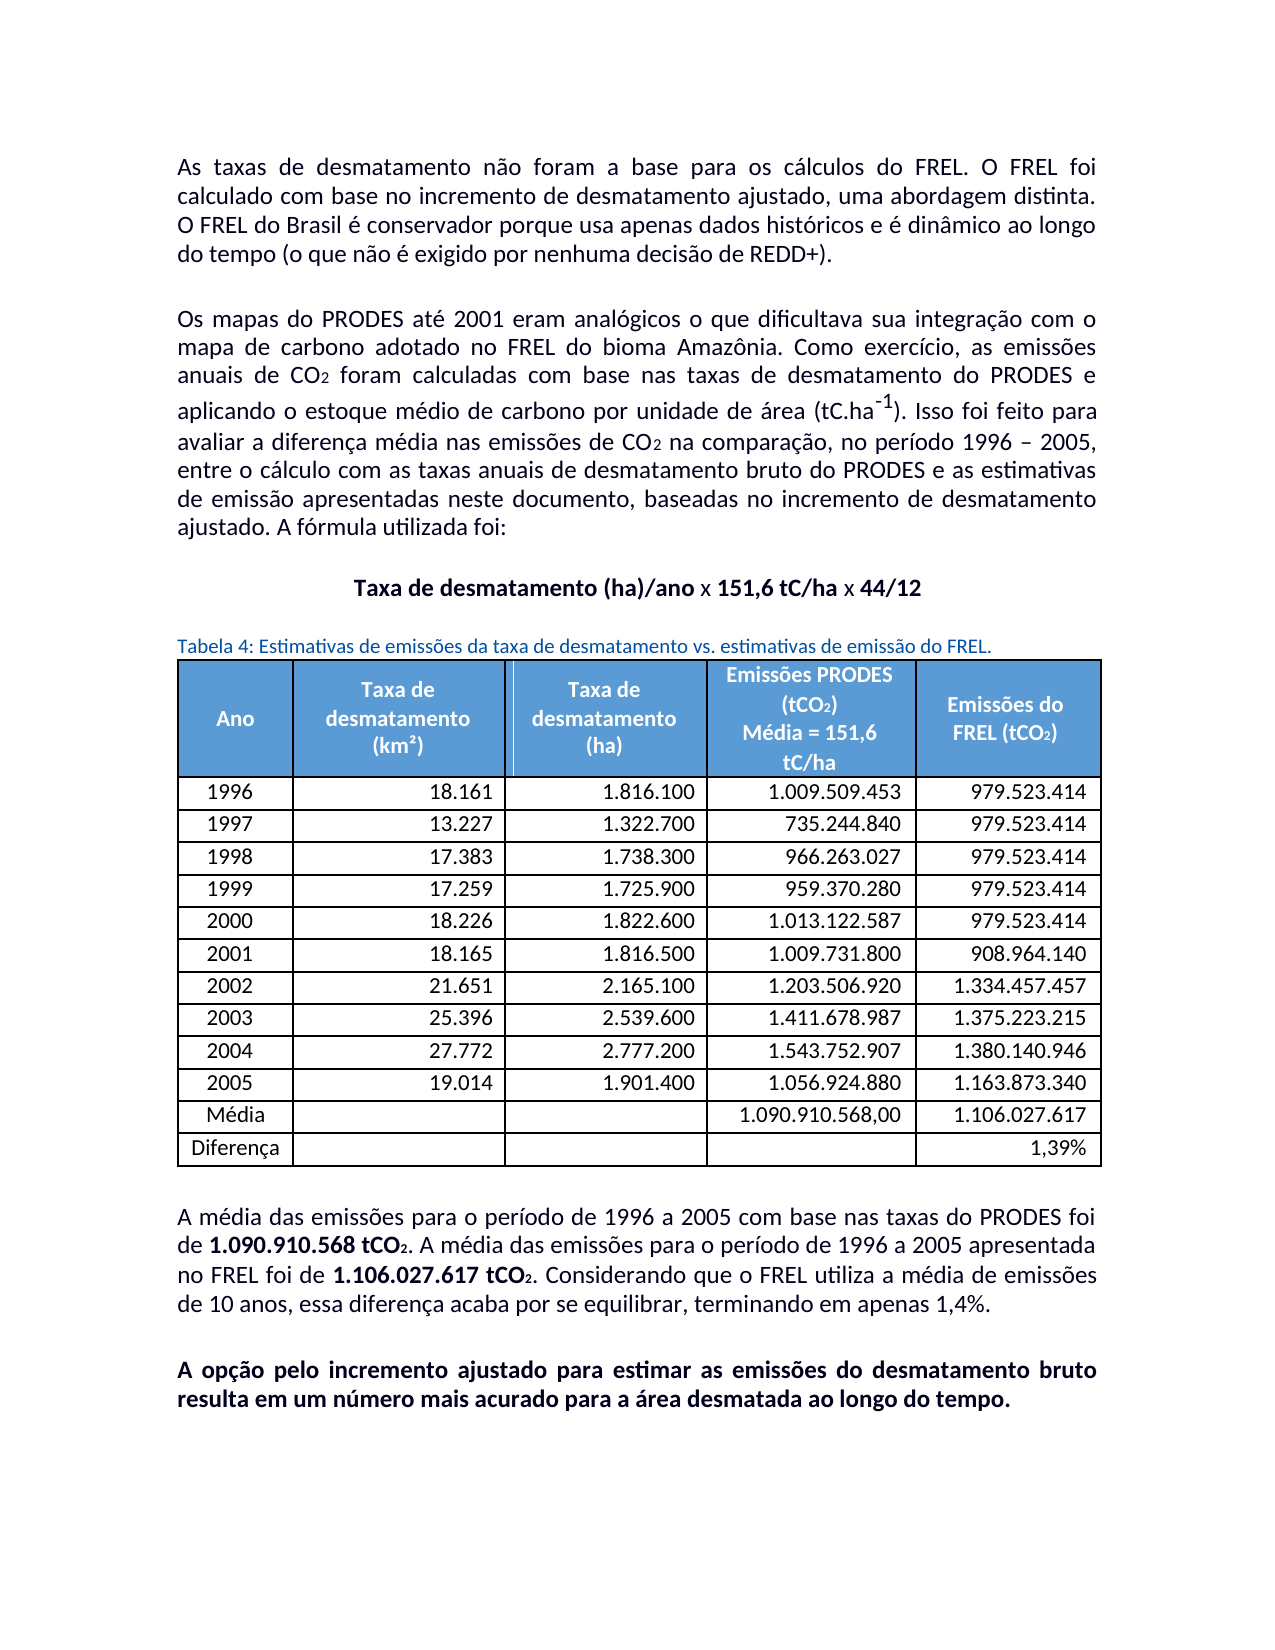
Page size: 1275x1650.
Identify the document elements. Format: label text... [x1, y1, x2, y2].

table_cell [493, 732, 504, 746]
table_cell [493, 746, 504, 760]
table_cell [179, 1160, 191, 1164]
table_cell [514, 1134, 695, 1160]
table_cell (km²) [303, 732, 493, 760]
table_cell [1086, 688, 1100, 703]
table_cell [506, 746, 513, 760]
table_cell [179, 760, 191, 776]
table_cell desmatamento [514, 703, 695, 732]
table_cell [506, 1134, 513, 1160]
table_cell [294, 703, 303, 718]
table_cell [179, 688, 191, 703]
table_header [506, 661, 513, 688]
table_cell 18.165 [294, 940, 504, 966]
table_cell [294, 999, 504, 1003]
table_cell 1.163.873.340 [917, 1070, 1100, 1096]
table_cell 17.259 [294, 876, 504, 902]
table_cell [695, 940, 706, 966]
table_cell FREL (tCO2) [924, 718, 1086, 746]
table_cell [280, 760, 292, 776]
table_cell 959.370.280 [708, 876, 915, 902]
table_cell [280, 1031, 292, 1035]
table_cell [294, 966, 504, 971]
table_cell 2.165.100 [506, 973, 695, 999]
table_cell Ano [191, 703, 280, 732]
table_cell [901, 1128, 915, 1132]
table_cell [179, 934, 280, 938]
table_cell 2.539.600 [506, 1005, 695, 1031]
table_cell [506, 966, 695, 971]
table_cell [506, 688, 513, 703]
table_cell [695, 1134, 706, 1160]
table_cell [695, 1102, 706, 1128]
table_cell 1.380.140.946 [917, 1037, 1100, 1063]
table_cell [179, 1096, 191, 1100]
table_cell [280, 1037, 292, 1063]
table_cell [708, 999, 915, 1003]
table_cell [695, 732, 706, 746]
table_header [493, 661, 504, 688]
table_cell 13.227 [294, 811, 504, 837]
table_cell 1.334.457.457 [917, 973, 1100, 999]
table_cell [179, 805, 280, 809]
table_cell [917, 718, 924, 732]
table_header [901, 661, 915, 688]
table_cell [294, 1134, 303, 1160]
table_cell 19.014 [294, 1070, 504, 1096]
table_cell 1.901.400 [506, 1070, 695, 1096]
table_cell Média = 151,6 [718, 718, 901, 746]
table_cell [1086, 718, 1100, 732]
table_cell [179, 870, 280, 874]
table_cell [303, 1096, 493, 1100]
table_cell [917, 966, 1100, 971]
table_cell [695, 1128, 706, 1132]
table_cell [708, 1128, 718, 1132]
table_cell 1999 [179, 876, 280, 902]
table_cell [280, 1005, 292, 1031]
table_cell [924, 1160, 1086, 1164]
table_cell [280, 703, 292, 718]
table_cell [493, 718, 504, 732]
table_cell [506, 999, 695, 1003]
table_cell [191, 760, 280, 776]
table_cell 1.203.506.920 [708, 973, 915, 999]
table_cell [506, 1031, 695, 1035]
table_cell [506, 1102, 513, 1128]
table_cell [179, 837, 280, 841]
table_cell [280, 1070, 292, 1096]
table_header [191, 661, 280, 688]
table_cell [708, 718, 718, 732]
table_cell [924, 760, 1086, 776]
table_cell [695, 837, 706, 841]
text As taxas de desmatamento não foram a base para os cálculos do FREL. O FREL foi calculado com base no incremento de desmatamento ajustado, uma abordagem distinta. O FREL do Brasil é conservador porque usa apenas dados históricos e é dinâmico ao longo do tempo (o que não é exigido por nenhuma decisão de REDD+). [177, 152, 1098, 269]
text Tabela 4: Estimativas de emissões da taxa de desmatamento vs. estimativas de emissão do FREL. [177, 633, 1125, 659]
table_cell [493, 760, 504, 776]
table_cell 979.523.414 [917, 811, 1100, 837]
table_cell [179, 1102, 191, 1128]
table_cell [506, 934, 695, 938]
table_cell (tCO2) [718, 688, 901, 718]
table_cell [1086, 703, 1100, 718]
table_cell [514, 1096, 695, 1100]
table_cell [695, 870, 706, 874]
table_cell [901, 732, 915, 746]
table_cell [917, 902, 1100, 906]
table_header [917, 661, 924, 688]
table_cell [901, 1134, 915, 1160]
table_cell [514, 760, 695, 776]
table_cell [179, 746, 191, 760]
table_cell [191, 1160, 280, 1164]
table_cell Diferença [179, 1134, 292, 1160]
table_cell [695, 1070, 706, 1096]
table_cell [506, 837, 695, 841]
table_cell [1086, 746, 1100, 760]
table_cell [294, 934, 504, 938]
table_cell 18.226 [294, 908, 504, 934]
table_cell [179, 1031, 280, 1035]
table_cell [695, 876, 706, 902]
table_cell [514, 1102, 695, 1128]
table_cell [917, 999, 1100, 1003]
table_cell 2003 [179, 1005, 280, 1031]
table_cell [901, 703, 915, 718]
table_cell 1.056.924.880 [708, 1070, 915, 1096]
table_cell [179, 718, 191, 732]
table_header [280, 661, 292, 688]
table_cell 1.816.100 [506, 778, 695, 805]
table_cell [695, 908, 706, 934]
table_cell 1996 [179, 778, 280, 805]
table_cell [901, 718, 915, 732]
table_cell [280, 778, 292, 805]
table_cell [1086, 732, 1100, 746]
table_cell [917, 934, 1100, 938]
table_cell 1.009.509.453 [708, 778, 915, 805]
table_cell [191, 746, 280, 760]
table_cell [917, 732, 924, 746]
table_cell [708, 934, 915, 938]
table_cell 27.772 [294, 1037, 504, 1063]
table_cell [708, 688, 718, 703]
table_cell [506, 703, 513, 718]
table_cell [191, 1096, 292, 1100]
table_cell [708, 870, 915, 874]
table_cell [280, 732, 292, 746]
table_cell Emissões do [924, 688, 1086, 718]
table_cell tC/ha [718, 746, 901, 776]
table_cell [1086, 760, 1100, 776]
table_cell [280, 908, 292, 934]
table_cell [695, 966, 706, 971]
table_cell [493, 688, 504, 703]
table_cell [708, 746, 718, 760]
table_cell 2002 [179, 973, 280, 999]
table_cell [506, 805, 695, 809]
table_cell [303, 1134, 493, 1160]
table_cell [917, 1064, 1100, 1068]
table_cell [695, 999, 706, 1003]
table_cell [294, 837, 504, 841]
table_cell 1.090.910.568,00 [708, 1102, 915, 1128]
table_cell 966.263.027 [708, 843, 915, 869]
table_cell [280, 718, 292, 732]
table_cell [179, 966, 280, 971]
table_header Taxa de [303, 661, 493, 703]
table_cell [303, 1102, 493, 1128]
table_cell [695, 1005, 706, 1031]
table_cell [901, 688, 915, 703]
table_header [708, 661, 718, 688]
table_cell [695, 1160, 706, 1164]
table_cell 25.396 [294, 1005, 504, 1031]
table_cell [506, 732, 513, 746]
table_cell 1,39% [917, 1134, 1100, 1160]
table_cell [695, 760, 706, 776]
table_cell [708, 1031, 915, 1035]
table_cell [294, 746, 303, 760]
table_cell [917, 1096, 1100, 1100]
table_cell [695, 811, 706, 837]
table_cell [191, 688, 280, 703]
table_cell [280, 876, 292, 902]
table_cell [493, 1096, 504, 1100]
table_cell [514, 1160, 695, 1164]
table_header Emissões PRODES [718, 661, 901, 688]
table_cell (ha) [514, 732, 695, 760]
table_cell [191, 732, 280, 746]
table_cell [294, 732, 303, 746]
table_cell [179, 1128, 292, 1132]
table_cell [280, 934, 292, 938]
table_cell [708, 805, 915, 809]
table_cell [718, 1134, 901, 1160]
table_cell [179, 902, 280, 906]
table_cell [917, 805, 1100, 809]
table_cell 2005 [179, 1070, 280, 1096]
table_cell [280, 940, 292, 966]
table_cell [280, 973, 292, 999]
table_cell [294, 870, 504, 874]
table_cell 21.651 [294, 973, 504, 999]
table_cell [280, 1160, 292, 1164]
table_cell [917, 703, 924, 718]
table_cell 2001 [179, 940, 280, 966]
table_cell [280, 805, 292, 809]
table_cell [917, 837, 1100, 841]
table_cell [917, 1128, 1100, 1132]
table_cell 18.161 [294, 778, 504, 805]
table_cell 1.009.731.800 [708, 940, 915, 966]
text Os mapas do PRODES até 2001 eram analógicos o que dificultava sua integração com o mapa de carbono adotado no FREL do bioma Amazônia. Como exercício, as emissões anuais de CO2 foram calculadas com base nas taxas de desmatamento do PRODES e aplicando o estoque médio de carbono por unidade de área (tC.ha-1). Isso foi feito para avaliar a diferença média nas emissões de CO2 na comparação, no período 1996 – 2005, entre o cálculo com as taxas anuais de desmatamento bruto do PRODES e as estimativas de emissão apresentadas neste documento, baseadas no incremento de desmatamento ajustado. A fórmula utilizada foi: [177, 305, 1098, 542]
table_cell Média [191, 1102, 292, 1128]
table_cell 979.523.414 [917, 908, 1100, 934]
table_cell [917, 746, 924, 760]
table_cell [493, 1160, 504, 1164]
table_cell [493, 1128, 504, 1132]
table_cell [179, 703, 191, 718]
table_cell [695, 973, 706, 999]
table_cell [280, 837, 292, 841]
table_cell [901, 746, 915, 760]
table_cell [695, 688, 706, 703]
table_cell [695, 746, 706, 760]
table_cell [294, 805, 504, 809]
table_cell 1.822.600 [506, 908, 695, 934]
text A média das emissões para o período de 1996 a 2005 com base nas taxas do PRODES foi de 1.090.910.568 tCO2. A média das emissões para o período de 1996 a 2005 apresentada no FREL foi de 1.106.027.617 tCO2. Considerando que o FREL utiliza a média de emissões de 10 anos, essa diferença acaba por se equilibrar, terminando em apenas 1,4%. [177, 1202, 1098, 1318]
table_cell [280, 902, 292, 906]
table_cell [695, 843, 706, 869]
table_cell 1.543.752.907 [708, 1037, 915, 1063]
table_cell 1.106.027.617 [917, 1102, 1100, 1128]
table_cell [280, 746, 292, 760]
table_cell [179, 1064, 280, 1068]
table_cell [695, 778, 706, 805]
table_cell 735.244.840 [708, 811, 915, 837]
table_cell [708, 1096, 915, 1100]
table_cell [280, 999, 292, 1003]
table_cell [294, 1102, 303, 1128]
table_cell [708, 966, 915, 971]
table_header [695, 661, 706, 688]
table_cell 1.322.700 [506, 811, 695, 837]
table_cell 1997 [179, 811, 280, 837]
table_cell [695, 805, 706, 809]
table_cell 979.523.414 [917, 843, 1100, 869]
text Taxa de desmatamento (ha)/ano x 151,6 tC/ha x 44/12 [150, 572, 1125, 603]
table_cell [1086, 1160, 1100, 1164]
table_cell 1998 [179, 843, 280, 869]
table_cell [708, 1134, 718, 1160]
table_cell [506, 902, 695, 906]
table_cell [901, 1160, 915, 1164]
table_cell 1.013.122.587 [708, 908, 915, 934]
table_cell [708, 732, 718, 746]
table_cell 1.738.300 [506, 843, 695, 869]
table_cell [917, 688, 924, 703]
table_cell [294, 902, 504, 906]
text A opção pelo incremento ajustado para estimar as emissões do desmatamento bruto resulta em um número mais acurado para a área desmatada ao longo do tempo. [177, 1355, 1098, 1414]
table_cell [695, 703, 706, 718]
table_cell [294, 688, 303, 703]
table_cell [924, 746, 1086, 760]
table_cell [179, 999, 280, 1003]
table_cell 1.375.223.215 [917, 1005, 1100, 1031]
table_cell [708, 837, 915, 841]
table_cell [506, 870, 695, 874]
table_cell 1.725.900 [506, 876, 695, 902]
table_cell [294, 718, 303, 732]
table_cell [708, 703, 718, 718]
table_cell [901, 760, 915, 776]
table_cell [303, 1128, 493, 1132]
table_cell [303, 760, 493, 776]
table_cell desmatamento [303, 703, 493, 732]
table_header [1086, 661, 1100, 688]
table_cell [917, 870, 1100, 874]
table_cell [506, 718, 513, 732]
table_cell [708, 1160, 718, 1164]
table_header [924, 661, 1086, 688]
table_cell [294, 760, 303, 776]
table_cell 979.523.414 [917, 778, 1100, 805]
table_cell [708, 902, 915, 906]
table_cell [708, 760, 718, 776]
table_cell [695, 902, 706, 906]
table_cell [179, 732, 191, 746]
table_cell [917, 760, 924, 776]
table_cell 1.816.500 [506, 940, 695, 966]
table_cell [708, 1064, 915, 1068]
table_cell [280, 688, 292, 703]
table_header [179, 661, 191, 688]
table_cell 979.523.414 [917, 876, 1100, 902]
table_cell 2000 [179, 908, 280, 934]
table_cell 2.777.200 [506, 1037, 695, 1063]
table_header Taxa de [514, 661, 695, 703]
table_cell [280, 811, 292, 837]
table_cell [280, 1064, 292, 1068]
table_cell [514, 1128, 695, 1132]
table_cell [506, 1064, 695, 1068]
table_cell [695, 1064, 706, 1068]
table_cell 17.383 [294, 843, 504, 869]
table_cell 2004 [179, 1037, 280, 1063]
table_cell [493, 1134, 504, 1160]
table_cell [917, 1031, 1100, 1035]
table_cell [303, 1160, 493, 1164]
table_cell [493, 703, 504, 718]
table_cell [294, 1064, 504, 1068]
table_cell [493, 1102, 504, 1128]
table_header [294, 661, 303, 688]
table_cell [695, 1096, 706, 1100]
table_cell [695, 1031, 706, 1035]
table_cell [280, 870, 292, 874]
table_cell [506, 760, 513, 776]
table_cell 908.964.140 [917, 940, 1100, 966]
table_cell [280, 966, 292, 971]
table_cell [280, 843, 292, 869]
table_cell [718, 1128, 901, 1132]
table_cell [294, 1031, 504, 1035]
table_cell [695, 718, 706, 732]
table_cell [695, 934, 706, 938]
table_cell [695, 1037, 706, 1063]
table_cell [718, 1160, 901, 1164]
table_cell 1.411.678.987 [708, 1005, 915, 1031]
